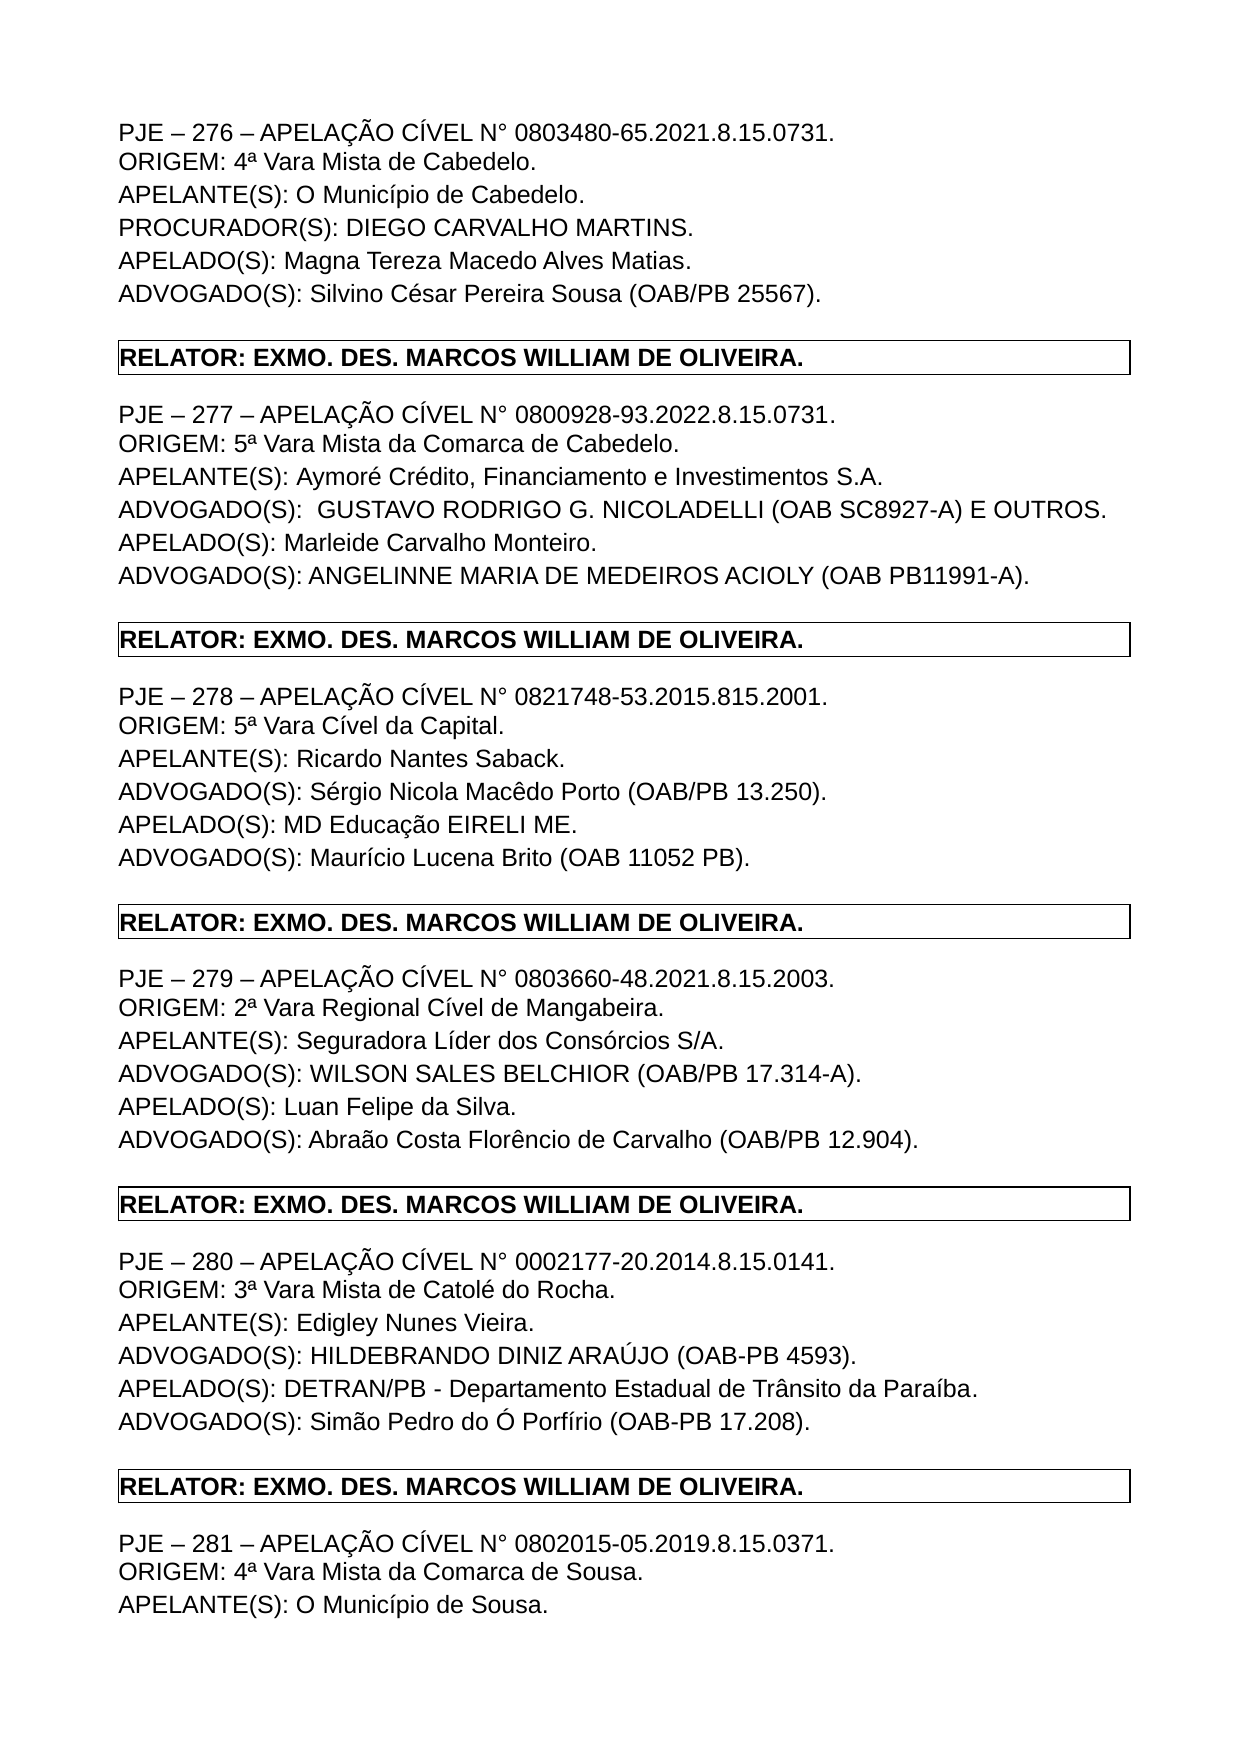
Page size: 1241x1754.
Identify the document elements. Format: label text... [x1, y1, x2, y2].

text ADVOGADO(S): GUSTAVO RODRIGO G. NICOLADELLI (OAB SC8927-A) E OUTROS. [118, 495, 1131, 523]
text PJE – 279 – APELAÇÃO CÍVEL N° 0803660-48.2021.8.15.2003. [118, 964, 1122, 993]
text APELADO(S): DETRAN/PB - Departamento Estadual de Trânsito da Paraíba. [118, 1374, 1131, 1403]
text PJE – 276 – APELAÇÃO CÍVEL N° 0803480-65.2021.8.15.0731. [118, 118, 1122, 147]
text RELATOR: EXMO. DES. MARCOS WILLIAM DE OLIVEIRA. [119, 1470, 1129, 1502]
text APELANTE(S): Aymoré Crédito, Financiamento e Investimentos S.A. [118, 462, 1131, 491]
text ADVOGADO(S): Simão Pedro do Ó Porfírio (OAB-PB 17.208). [118, 1407, 1131, 1436]
text APELANTE(S): O Município de Sousa. [118, 1590, 1131, 1619]
text APELADO(S): Magna Tereza Macedo Alves Matias. [118, 246, 1131, 274]
text RELATOR: EXMO. DES. MARCOS WILLIAM DE OLIVEIRA. [119, 341, 1129, 374]
text PROCURADOR(S): DIEGO CARVALHO MARTINS. [118, 213, 1131, 241]
text RELATOR: EXMO. DES. MARCOS WILLIAM DE OLIVEIRA. [119, 623, 1129, 656]
text ADVOGADO(S): HILDEBRANDO DINIZ ARAÚJO (OAB-PB 4593). [118, 1341, 1131, 1370]
text PJE – 281 – APELAÇÃO CÍVEL N° 0802015-05.2019.8.15.0371. [118, 1528, 1122, 1557]
text APELADO(S): Luan Felipe da Silva. [118, 1092, 1131, 1121]
text RELATOR: EXMO. DES. MARCOS WILLIAM DE OLIVEIRA. [119, 905, 1129, 938]
text ORIGEM: 3ª Vara Mista de Catolé do Rocha. [118, 1275, 1122, 1304]
text APELANTE(S): Ricardo Nantes Saback. [118, 744, 1131, 773]
text APELANTE(S): Edigley Nunes Vieira. [118, 1308, 1131, 1337]
text ADVOGADO(S): Sérgio Nicola Macêdo Porto (OAB/PB 13.250). [118, 777, 1131, 806]
text ORIGEM: 2ª Vara Regional Cível de Mangabeira. [118, 993, 1122, 1022]
text APELANTE(S): O Município de Cabedelo. [118, 180, 1131, 208]
text APELADO(S): Marleide Carvalho Monteiro. [118, 528, 1131, 556]
text PJE – 280 – APELAÇÃO CÍVEL N° 0002177-20.2014.8.15.0141. [118, 1246, 1122, 1275]
text RELATOR: EXMO. DES. MARCOS WILLIAM DE OLIVEIRA. [119, 1188, 1129, 1220]
text PJE – 278 – APELAÇÃO CÍVEL N° 0821748-53.2015.815.2001. [118, 682, 1122, 711]
text ADVOGADO(S): WILSON SALES BELCHIOR (OAB/PB 17.314-A). [118, 1059, 1131, 1088]
text ADVOGADO(S): Abraão Costa Florêncio de Carvalho (OAB/PB 12.904). [118, 1125, 1131, 1153]
text ORIGEM: 5ª Vara Mista da Comarca de Cabedelo. [118, 429, 1122, 458]
text ADVOGADO(S): Maurício Lucena Brito (OAB 11052 PB). [118, 843, 1131, 871]
text ORIGEM: 4ª Vara Mista da Comarca de Sousa. [118, 1557, 1122, 1586]
text APELANTE(S): Seguradora Líder dos Consórcios S/A. [118, 1026, 1131, 1055]
text ORIGEM: 5ª Vara Cível da Capital. [118, 711, 1122, 740]
text ADVOGADO(S): ANGELINNE MARIA DE MEDEIROS ACIOLY (OAB PB11991-A). [118, 561, 1131, 589]
text APELADO(S): MD Educação EIRELI ME. [118, 810, 1131, 838]
text ADVOGADO(S): Silvino César Pereira Sousa (OAB/PB 25567). [118, 278, 1131, 307]
text PJE – 277 – APELAÇÃO CÍVEL N° 0800928-93.2022.8.15.0731. [118, 400, 1122, 429]
text ORIGEM: 4ª Vara Mista de Cabedelo. [118, 147, 1122, 176]
